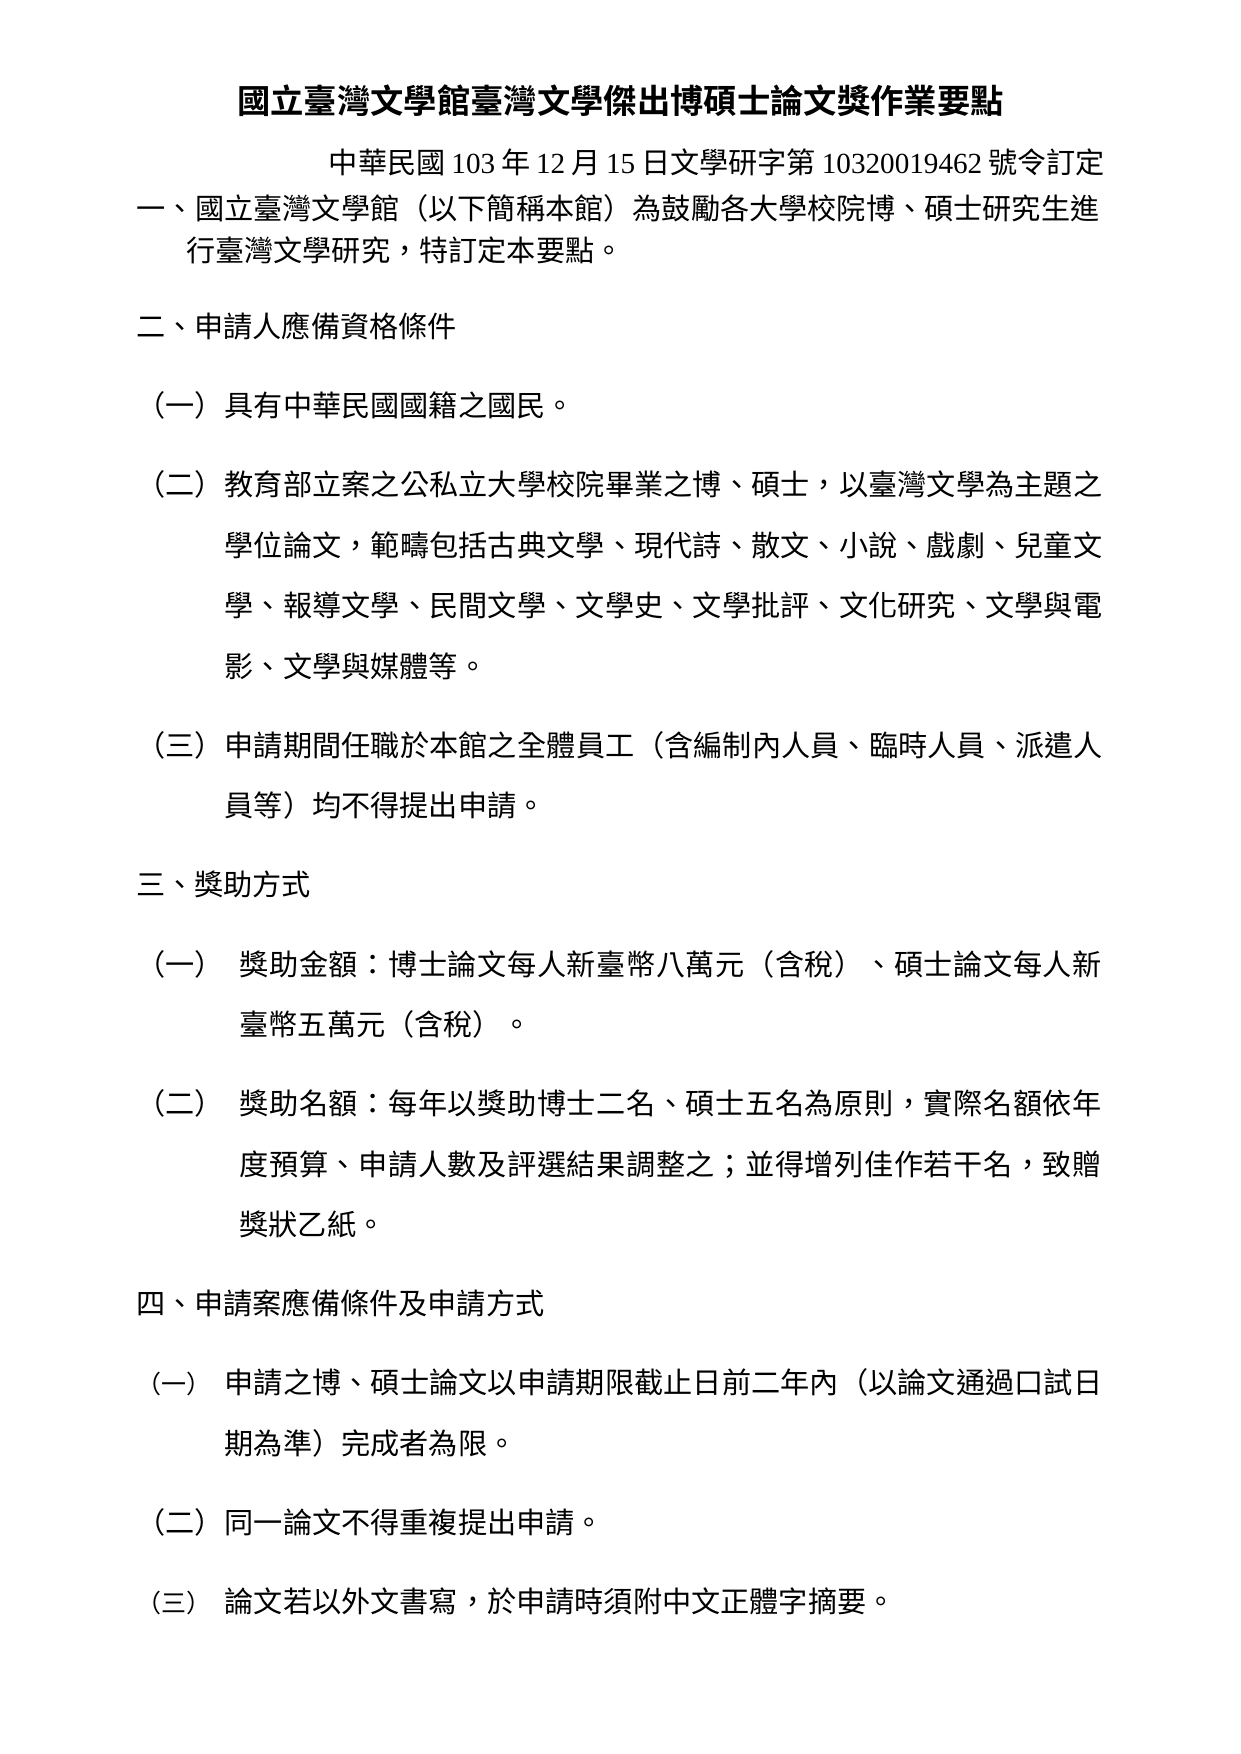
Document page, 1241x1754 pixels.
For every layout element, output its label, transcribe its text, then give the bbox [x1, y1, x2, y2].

text 國立臺灣文學館臺灣文學傑出博碩士論文獎作業要點 [136, 75, 1104, 123]
text 二、申請人應備資格條件 [136, 289, 1104, 349]
text 中華民國103年12月15日文學研字第10320019462號令訂定 [198, 123, 1104, 186]
list 申請期間任職於本館之全體員工（含編制內人員、臨時人員、派遣人員等）均不得提出申請。 [136, 708, 1104, 829]
list 同一論文不得重複提出申請。 [136, 1485, 1104, 1545]
list 國立臺灣文學館（以下簡稱本館）為鼓勵各大學校院博、碩士研究生進行臺灣文學研究，特訂定本要點。 [136, 186, 1104, 270]
list 論文若以外文書寫，於申請時須附中文正體字摘要。 [136, 1564, 1104, 1624]
text 四、申請案應備條件及申請方式 [136, 1266, 1104, 1327]
text 三、獎助方式 [136, 847, 1104, 908]
list 獎助金額：博士論文每人新臺幣八萬元（含稅）、碩士論文每人新臺幣五萬元（含稅）。 [136, 927, 1104, 1047]
list 獎助名額：每年以獎助博士二名、碩士五名為原則，實際名額依年度預算、申請人數及評選結果調整之；並得增列佳作若干名，致贈獎狀乙紙。 [136, 1066, 1104, 1247]
list 教育部立案之公私立大學校院畢業之博、碩士，以臺灣文學為主題之學位論文，範疇包括古典文學、現代詩、散文、小說、戲劇、兒童文學、報導文學、民間文學、文學史、文學批評、文化研究、文學與電影、文學與媒體等。 [136, 447, 1104, 689]
list 申請之博、碩士論文以申請期限截止日前二年內（以論文通過口試日期為準）完成者為限。 [136, 1345, 1104, 1466]
list 具有中華民國國籍之國民。 [136, 368, 1104, 429]
